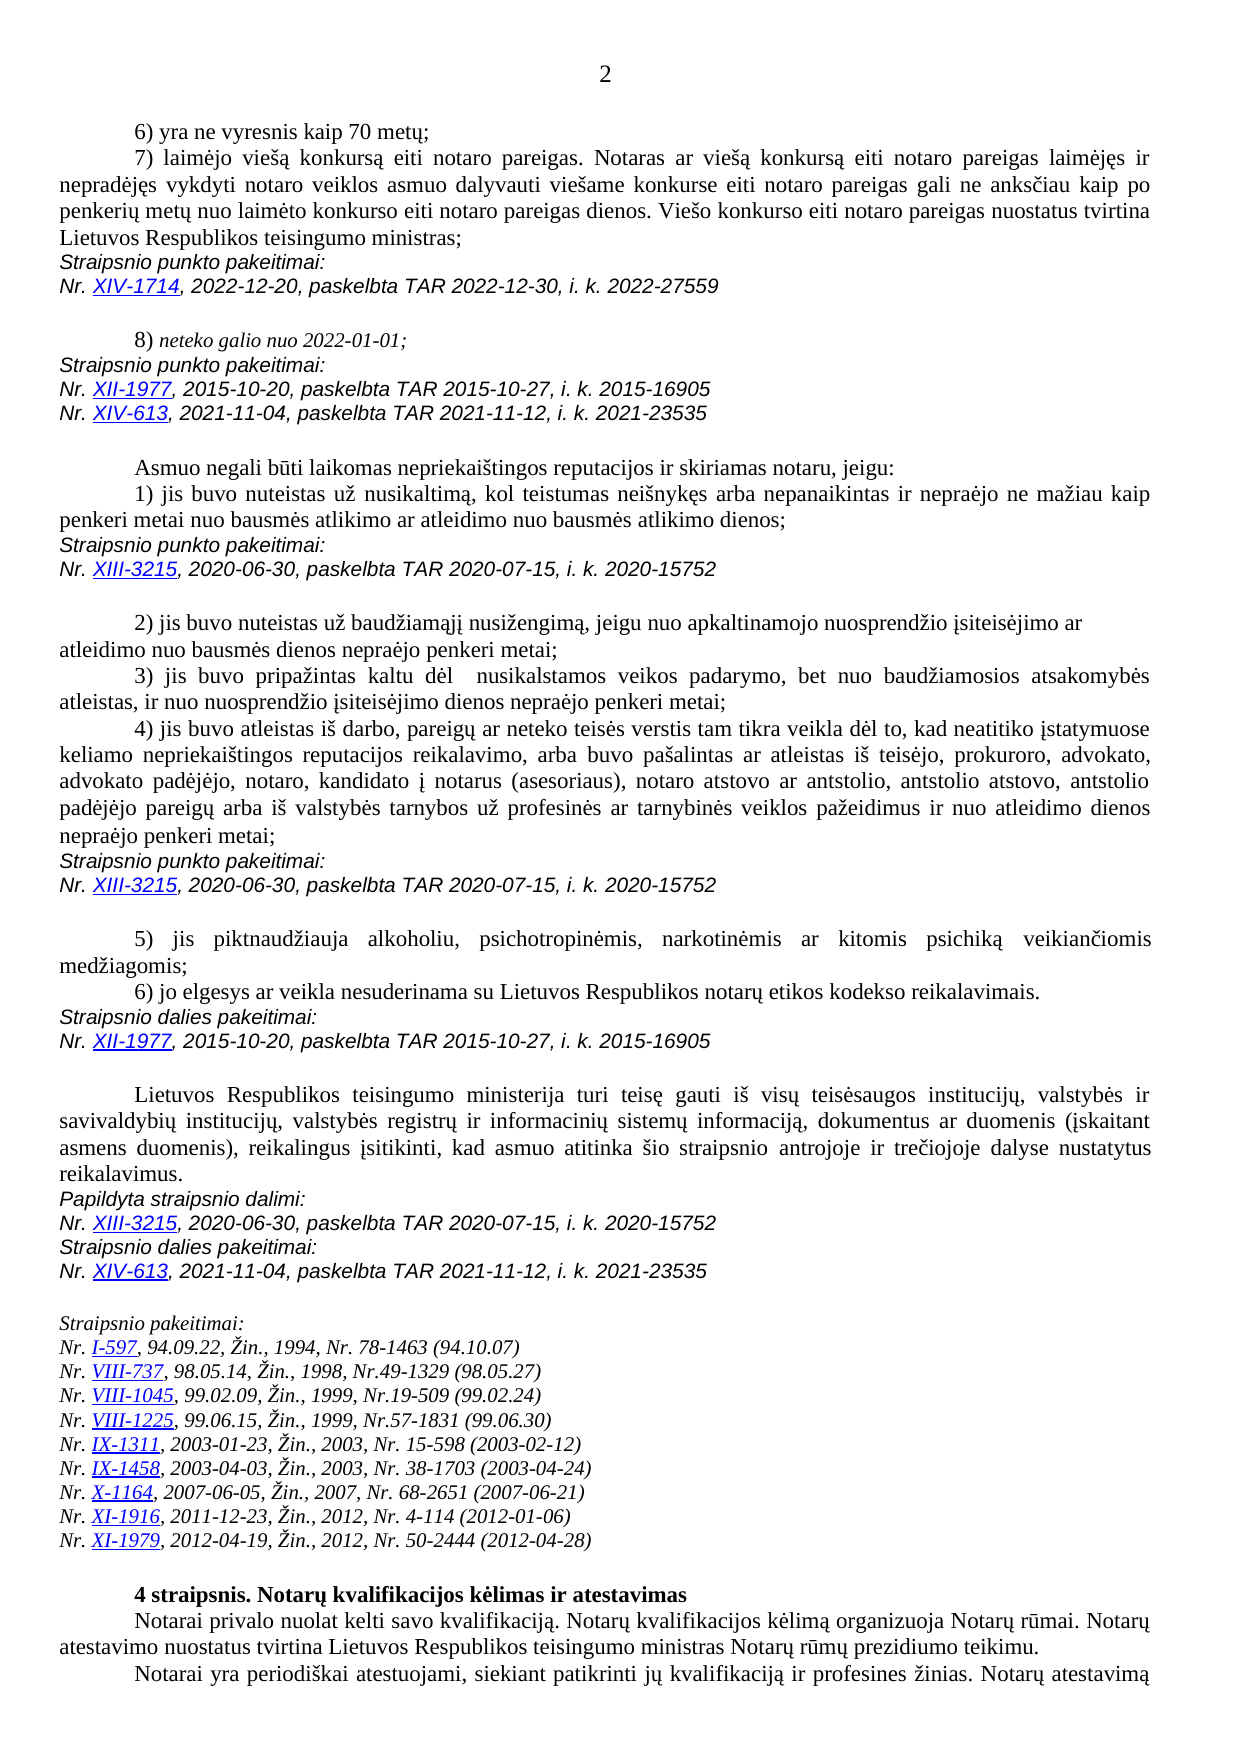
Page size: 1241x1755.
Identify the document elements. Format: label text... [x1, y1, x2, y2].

text 2) jis buvo nuteistas už baudžiamąjį nusižengimą, jeigu nuo apkaltinamojo nuosprendžio įsiteisėjimo ar atleidimo nuo bausmės dienos nepraėjo penkeri metai; [59, 609, 1152, 662]
text Nr. VIII-1225, 99.06.15, Žin., 1999, Nr.57-1831 (99.06.30) [59, 1407, 1152, 1432]
text Lietuvos Respublikos teisingumo ministerija turi teisę gauti iš visų teisėsaugos institucijų, valstybės ir savivaldybių institucijų, valstybės registrų ir informacinių sistemų informaciją, dokumentus ar duomenis (įskaitant asmens duomenis), reikalingus įsitikinti, kad asmuo atitinka šio straipsnio antrojoje ir trečiojoje dalyse nustatytus reikalavimus. [59, 1081, 1152, 1187]
text 4) jis buvo atleistas iš darbo, pareigų ar neteko teisės verstis tam tikra veikla dėl to, kad neatitiko įstatymuose keliamo nepriekaištingos reputacijos reikalavimo, arba buvo pašalintas ar atleistas iš teisėjo, prokuroro, advokato, advokato padėjėjo, notaro, kandidato į notarus (asesoriaus), notaro atstovo ar antstolio, antstolio atstovo, antstolio padėjėjo pareigų arba iš valstybės tarnybos už profesinės ar tarnybinės veiklos pažeidimus ir nuo atleidimo dienos nepraėjo penkeri metai; [59, 715, 1152, 849]
text Asmuo negali būti laikomas nepriekaištingos reputacijos ir skiriamas notaru, jeigu: [59, 453, 1152, 480]
text 4 straipsnis. Notarų kvalifikacijos kėlimas ir atestavimas [59, 1581, 1152, 1607]
text Straipsnio punkto pakeitimai: [59, 533, 1152, 557]
text Nr. XIII-3215, 2020-06-30, paskelbta TAR 2020-07-15, i. k. 2020-15752 [59, 557, 1152, 581]
text Notarai yra periodiškai atestuojami, siekiant patikrinti jų kvalifikaciją ir profesines žinias. Notarų atestavimą [59, 1660, 1152, 1686]
text Straipsnio dalies pakeitimai: [59, 1004, 1152, 1028]
text 1) jis buvo nuteistas už nusikaltimą, kol teistumas neišnykęs arba nepanaikintas ir nepraėjo ne mažiau kaip penkeri metai nuo bausmės atlikimo ar atleidimo nuo bausmės atlikimo dienos; [59, 480, 1152, 533]
text Notarai privalo nuolat kelti savo kvalifikaciją. Notarų kvalifikacijos kėlimą organizuoja Notarų rūmai. Notarų atestavimo nuostatus tvirtina Lietuvos Respublikos teisingumo ministras Notarų rūmų prezidiumo teikimu. [59, 1607, 1152, 1660]
text Nr. XIII-3215, 2020-06-30, paskelbta TAR 2020-07-15, i. k. 2020-15752 [59, 1211, 1152, 1234]
text Nr. X-1164, 2007-06-05, Žin., 2007, Nr. 68-2651 (2007-06-21) [59, 1480, 1152, 1504]
text 5) jis piktnaudžiauja alkoholiu, psichotropinėmis, narkotinėmis ar kitomis psichiką veikiančiomis medžiagomis; [59, 926, 1152, 978]
text Nr. IX-1311, 2003-01-23, Žin., 2003, Nr. 15-598 (2003-02-12) [59, 1432, 1152, 1456]
text Nr. XIV-613, 2021-11-04, paskelbta TAR 2021-11-12, i. k. 2021-23535 [59, 1258, 1152, 1282]
text Nr. XI-1979, 2012-04-19, Žin., 2012, Nr. 50-2444 (2012-04-28) [59, 1528, 1152, 1552]
text Straipsnio punkto pakeitimai: [59, 250, 1152, 274]
text Nr. IX-1458, 2003-04-03, Žin., 2003, Nr. 38-1703 (2003-04-24) [59, 1456, 1152, 1480]
text 8) neteko galio nuo 2022-01-01; [59, 327, 1152, 353]
text 6) jo elgesys ar veikla nesuderinama su Lietuvos Respublikos notarų etikos kodekso reikalavimais. [59, 978, 1152, 1004]
text Straipsnio dalies pakeitimai: [59, 1234, 1152, 1258]
text 6) yra ne vyresnis kaip 70 metų; [59, 118, 1152, 144]
text Nr. XIII-3215, 2020-06-30, paskelbta TAR 2020-07-15, i. k. 2020-15752 [59, 873, 1152, 897]
text Papildyta straipsnio dalimi: [59, 1187, 1152, 1211]
text Nr. XI-1916, 2011-12-23, Žin., 2012, Nr. 4-114 (2012-01-06) [59, 1504, 1152, 1528]
text Nr. XIV-613, 2021-11-04, paskelbta TAR 2021-11-12, i. k. 2021-23535 [59, 401, 1152, 425]
text Straipsnio pakeitimai: [59, 1311, 1152, 1335]
text Nr. I-597, 94.09.22, Žin., 1994, Nr. 78-1463 (94.10.07) [59, 1335, 1152, 1359]
text Straipsnio punkto pakeitimai: [59, 353, 1152, 377]
text Straipsnio punkto pakeitimai: [59, 849, 1152, 873]
text Nr. VIII-737, 98.05.14, Žin., 1998, Nr.49-1329 (98.05.27) [59, 1359, 1152, 1383]
text 7) laimėjo viešą konkursą eiti notaro pareigas. Notaras ar viešą konkursą eiti notaro pareigas laimėjęs ir nepradėjęs vykdyti notaro veiklos asmuo dalyvauti viešame konkurse eiti notaro pareigas gali ne anksčiau kaip po penkerių metų nuo laimėto konkurso eiti notaro pareigas dienos. Viešo konkurso eiti notaro pareigas nuostatus tvirtina Lietuvos Respublikos teisingumo ministras; [59, 144, 1152, 250]
text Nr. XII-1977, 2015-10-20, paskelbta TAR 2015-10-27, i. k. 2015-16905 [59, 1028, 1152, 1052]
text 3) jis buvo pripažintas kaltu dėl nusikalstamos veikos padarymo, bet nuo baudžiamosios atsakomybės atleistas, ir nuo nuosprendžio įsiteisėjimo dienos nepraėjo penkeri metai; [59, 662, 1152, 715]
text Nr. VIII-1045, 99.02.09, Žin., 1999, Nr.19-509 (99.02.24) [59, 1383, 1152, 1407]
text Nr. XII-1977, 2015-10-20, paskelbta TAR 2015-10-27, i. k. 2015-16905 [59, 377, 1152, 401]
text Nr. XIV-1714, 2022-12-20, paskelbta TAR 2022-12-30, i. k. 2022-27559 [59, 274, 1152, 298]
